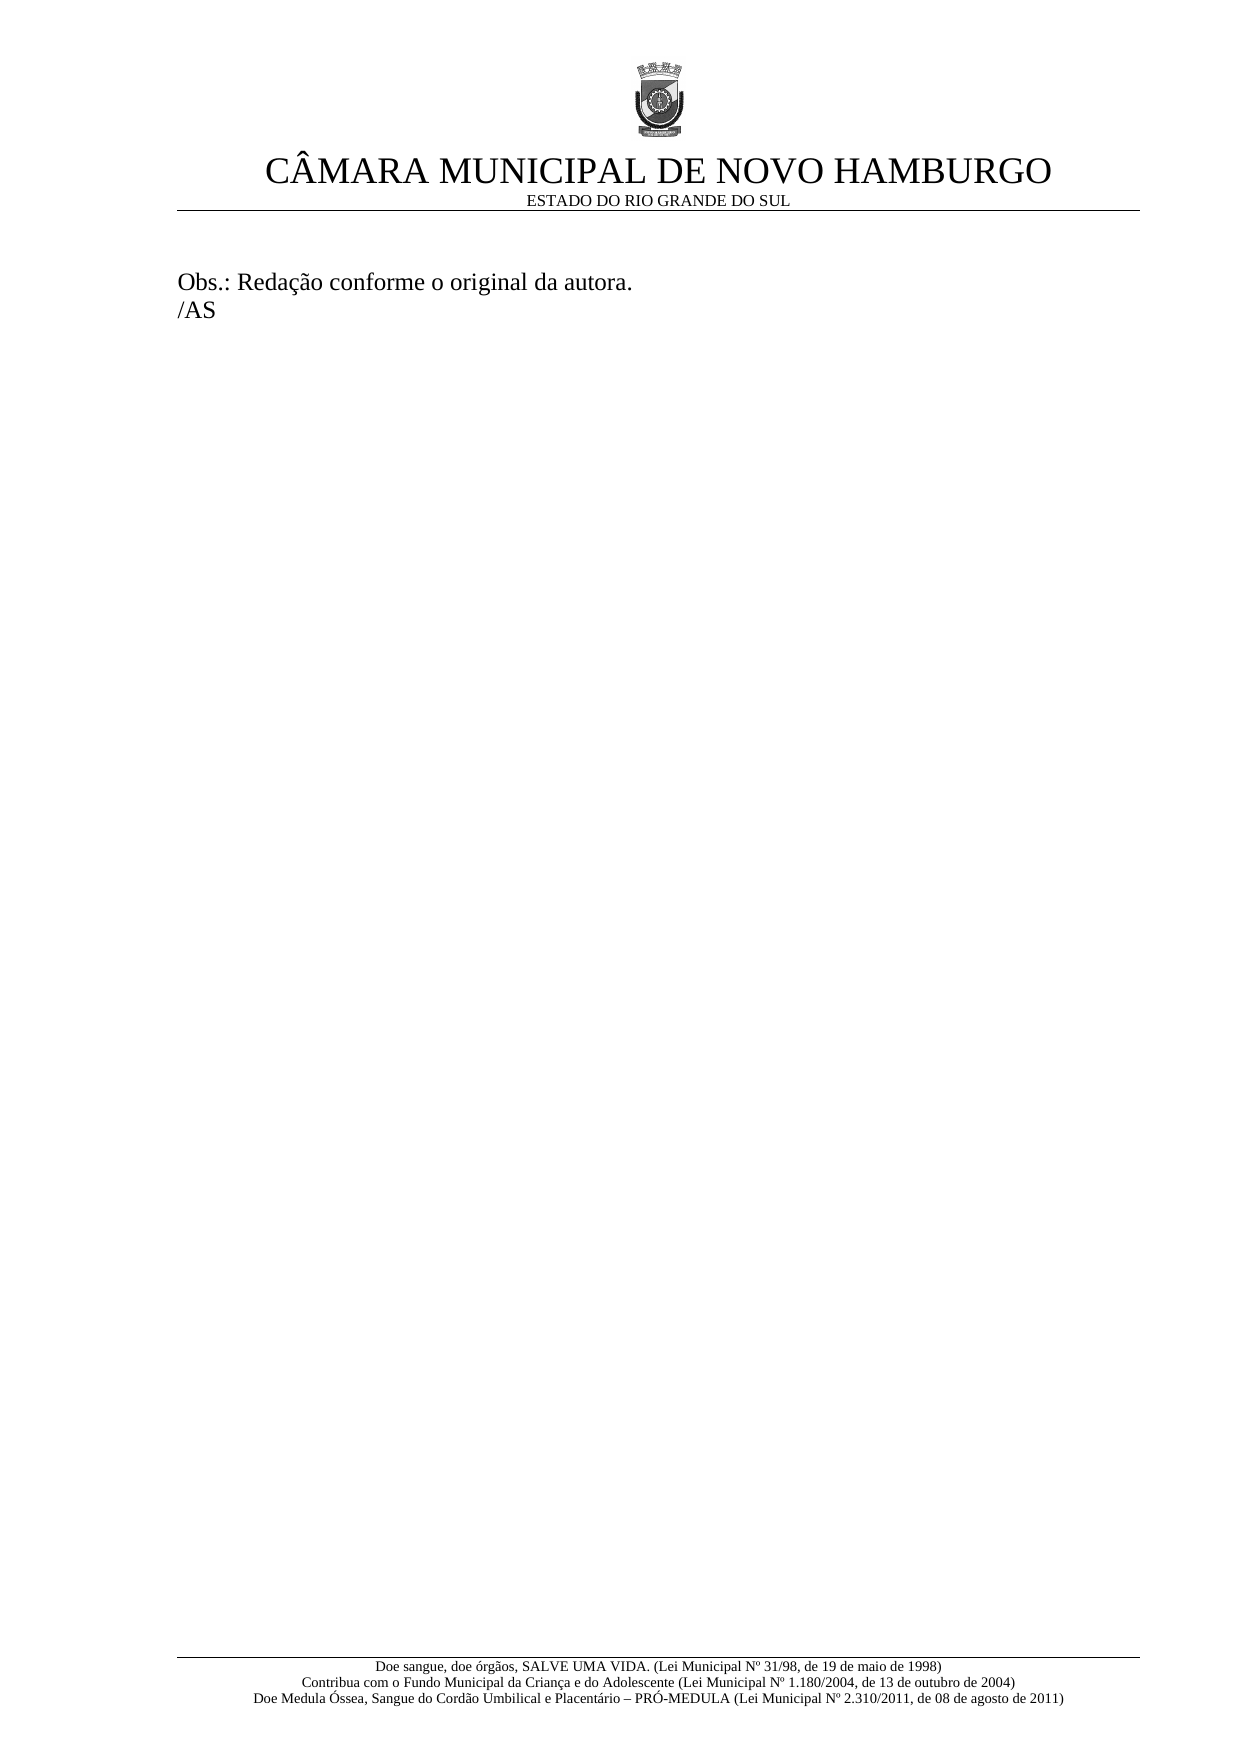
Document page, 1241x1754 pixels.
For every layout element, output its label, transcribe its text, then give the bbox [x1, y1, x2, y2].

text Obs.: Redação conforme o original da autora. [177, 268, 1140, 296]
text /AS [177, 296, 1140, 323]
